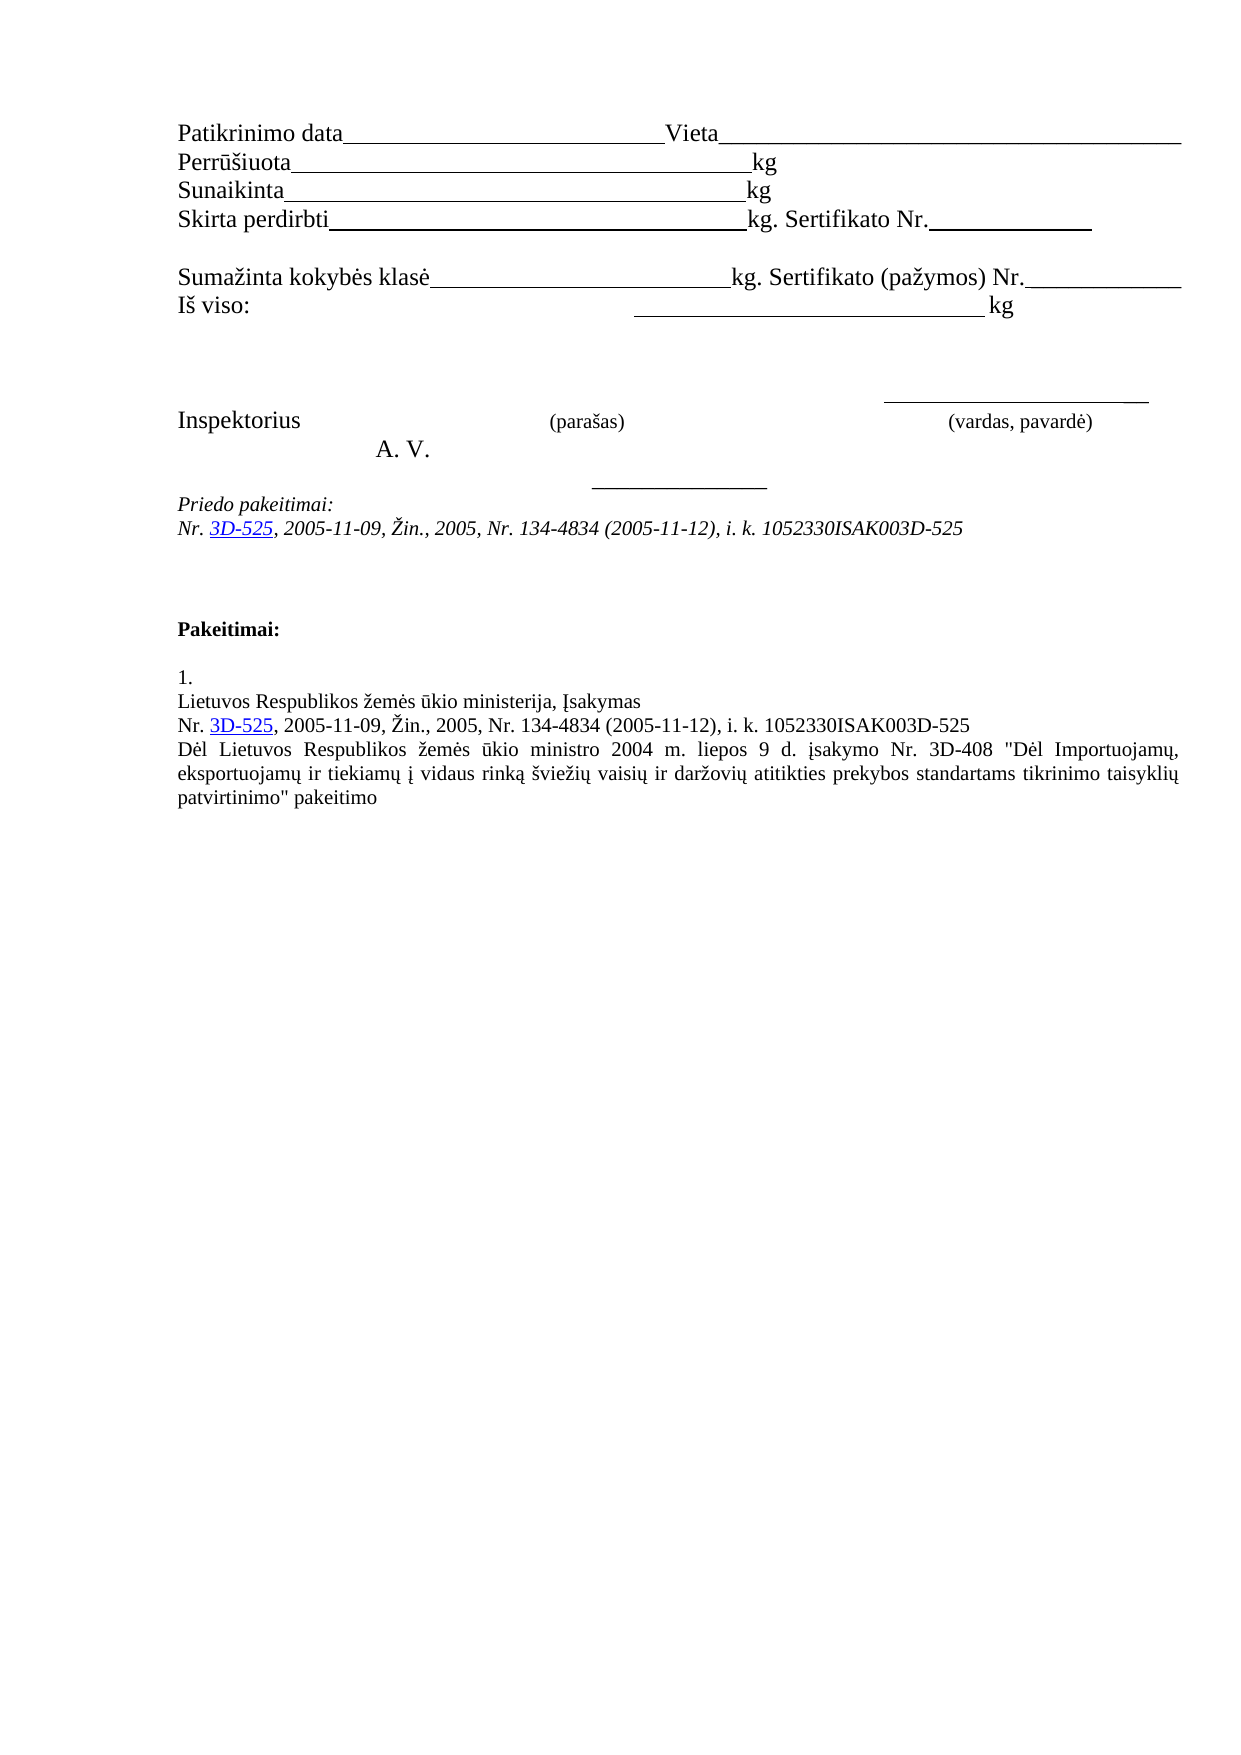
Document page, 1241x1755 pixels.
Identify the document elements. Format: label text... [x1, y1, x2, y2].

text __ [177, 377, 1216, 406]
text 1. [177, 665, 1181, 689]
text Perrūšiuota kg [177, 147, 1181, 176]
text ______________ [177, 463, 1181, 492]
text Iš viso: kg [177, 291, 1181, 319]
text Inspektorius (parašas) (vardas, pavardė) [177, 406, 1181, 434]
text Skirta perdirbti kg. Sertifikato Nr._____________ [177, 204, 1181, 233]
text Dėl Lietuvos Respublikos žemės ūkio ministro 2004 m. liepos 9 d. įsakymo Nr. 3D-408 "Dėl Importuojamų, eksportuojamų ir tiekiamų į vidaus rinką šviežių vaisių ir daržovių atitikties prekybos standartams tikrinimo taisyklių patvirtinimo" pakeitimo [177, 737, 1181, 809]
text Lietuvos Respublikos žemės ūkio ministerija, Įsakymas [177, 689, 1181, 713]
text Patikrinimo data Vieta_____________________________________ [177, 118, 1181, 147]
text Sumažinta kokybės klasė kg. Sertifikato (pažymos) Nr. ____________ [177, 262, 1181, 291]
text Nr. 3D-525, 2005-11-09, Žin., 2005, Nr. 134-4834 (2005-11-12), i. k. 1052330ISAK003D-525 [177, 713, 1181, 737]
text Sunaikinta kg [177, 176, 1181, 204]
text Nr. 3D-525, 2005-11-09, Žin., 2005, Nr. 134-4834 (2005-11-12), i. k. 1052330ISAK003D-525 [177, 516, 1181, 540]
text Pakeitimai: [177, 617, 1181, 641]
text A. V. [177, 434, 1181, 463]
text Priedo pakeitimai: [177, 492, 1181, 516]
